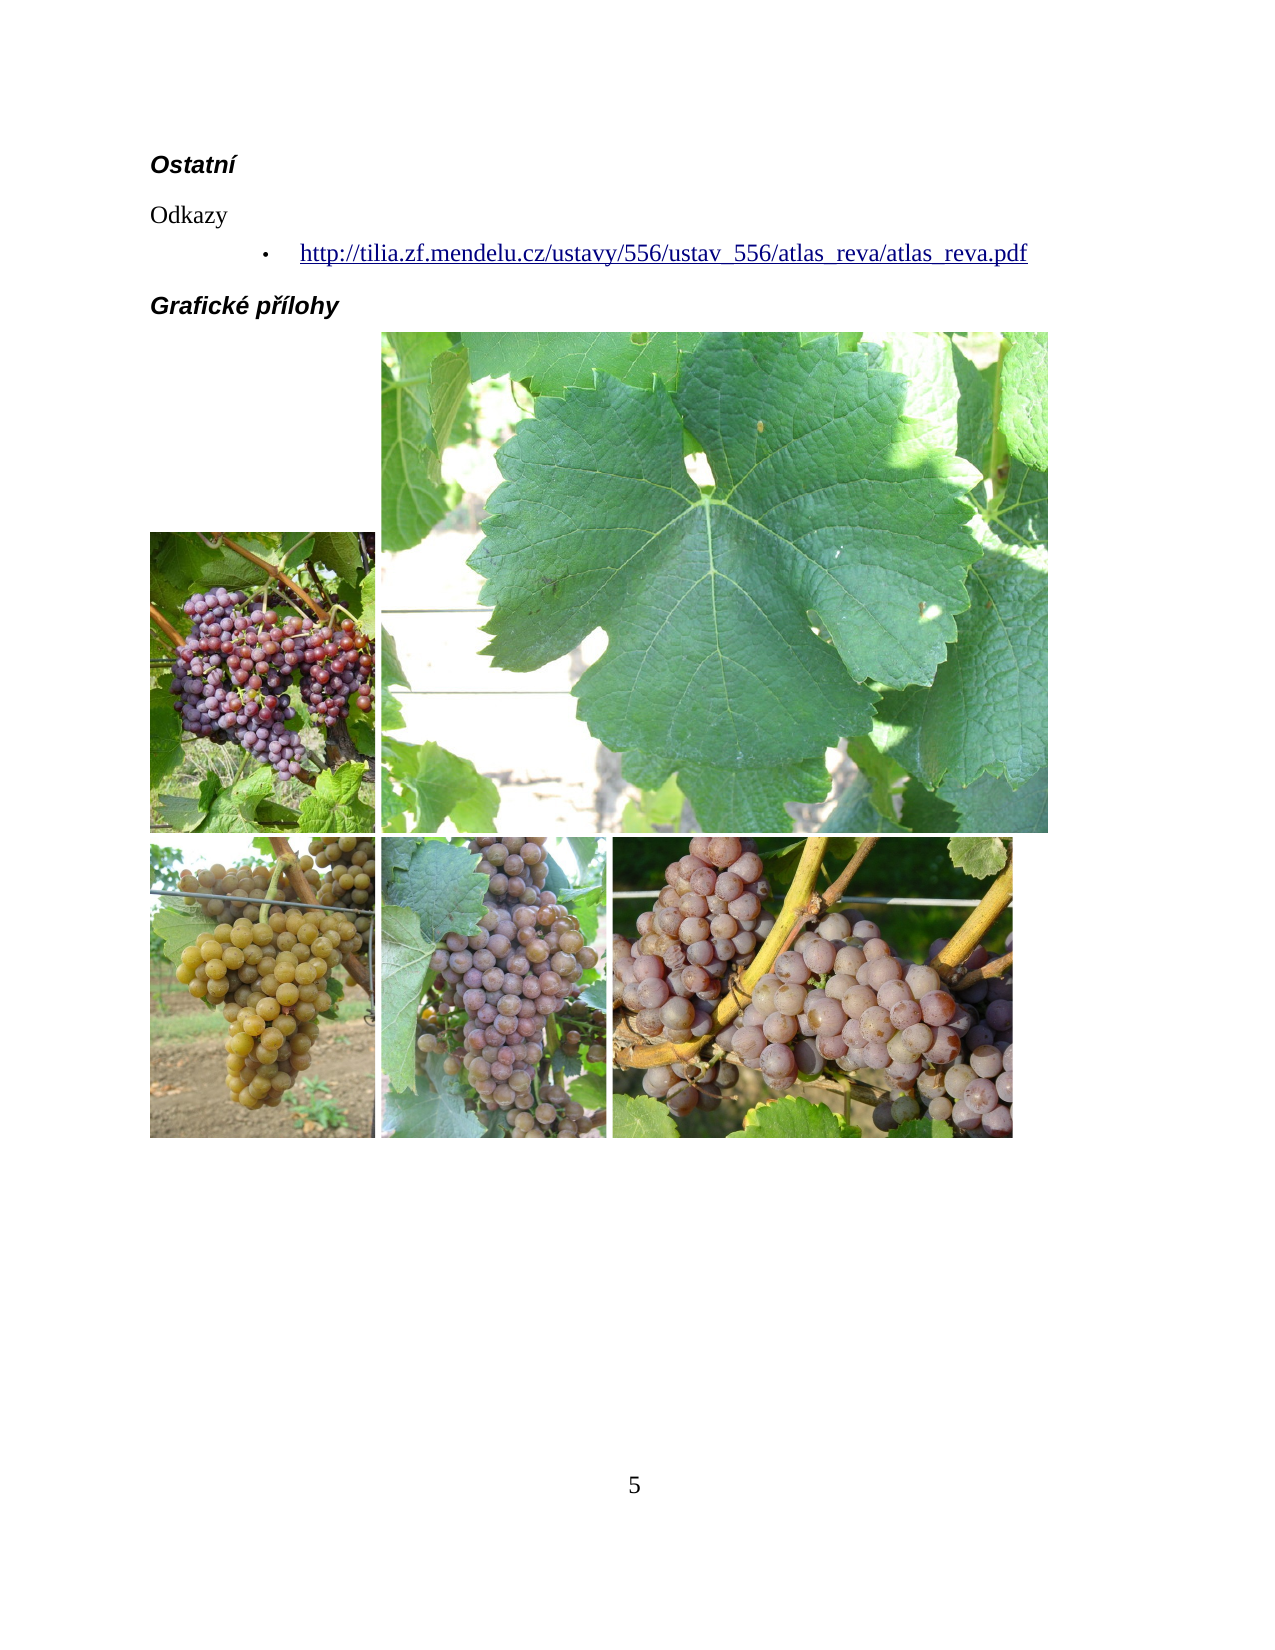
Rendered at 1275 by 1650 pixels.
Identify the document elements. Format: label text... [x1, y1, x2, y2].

subtitle Ostatní [150, 150, 1125, 178]
picture [150, 532, 375, 833]
subtitle Grafické přílohy [150, 291, 1125, 320]
picture [612, 837, 1013, 1138]
picture [381, 332, 1048, 833]
text Odkazy [150, 200, 1125, 229]
picture [150, 837, 375, 1138]
list http://tilia.zf.mendelu.cz/ustavy/556/ustav_556/atlas_reva/atlas_reva.pdf [262, 238, 1125, 266]
picture [381, 837, 607, 1138]
